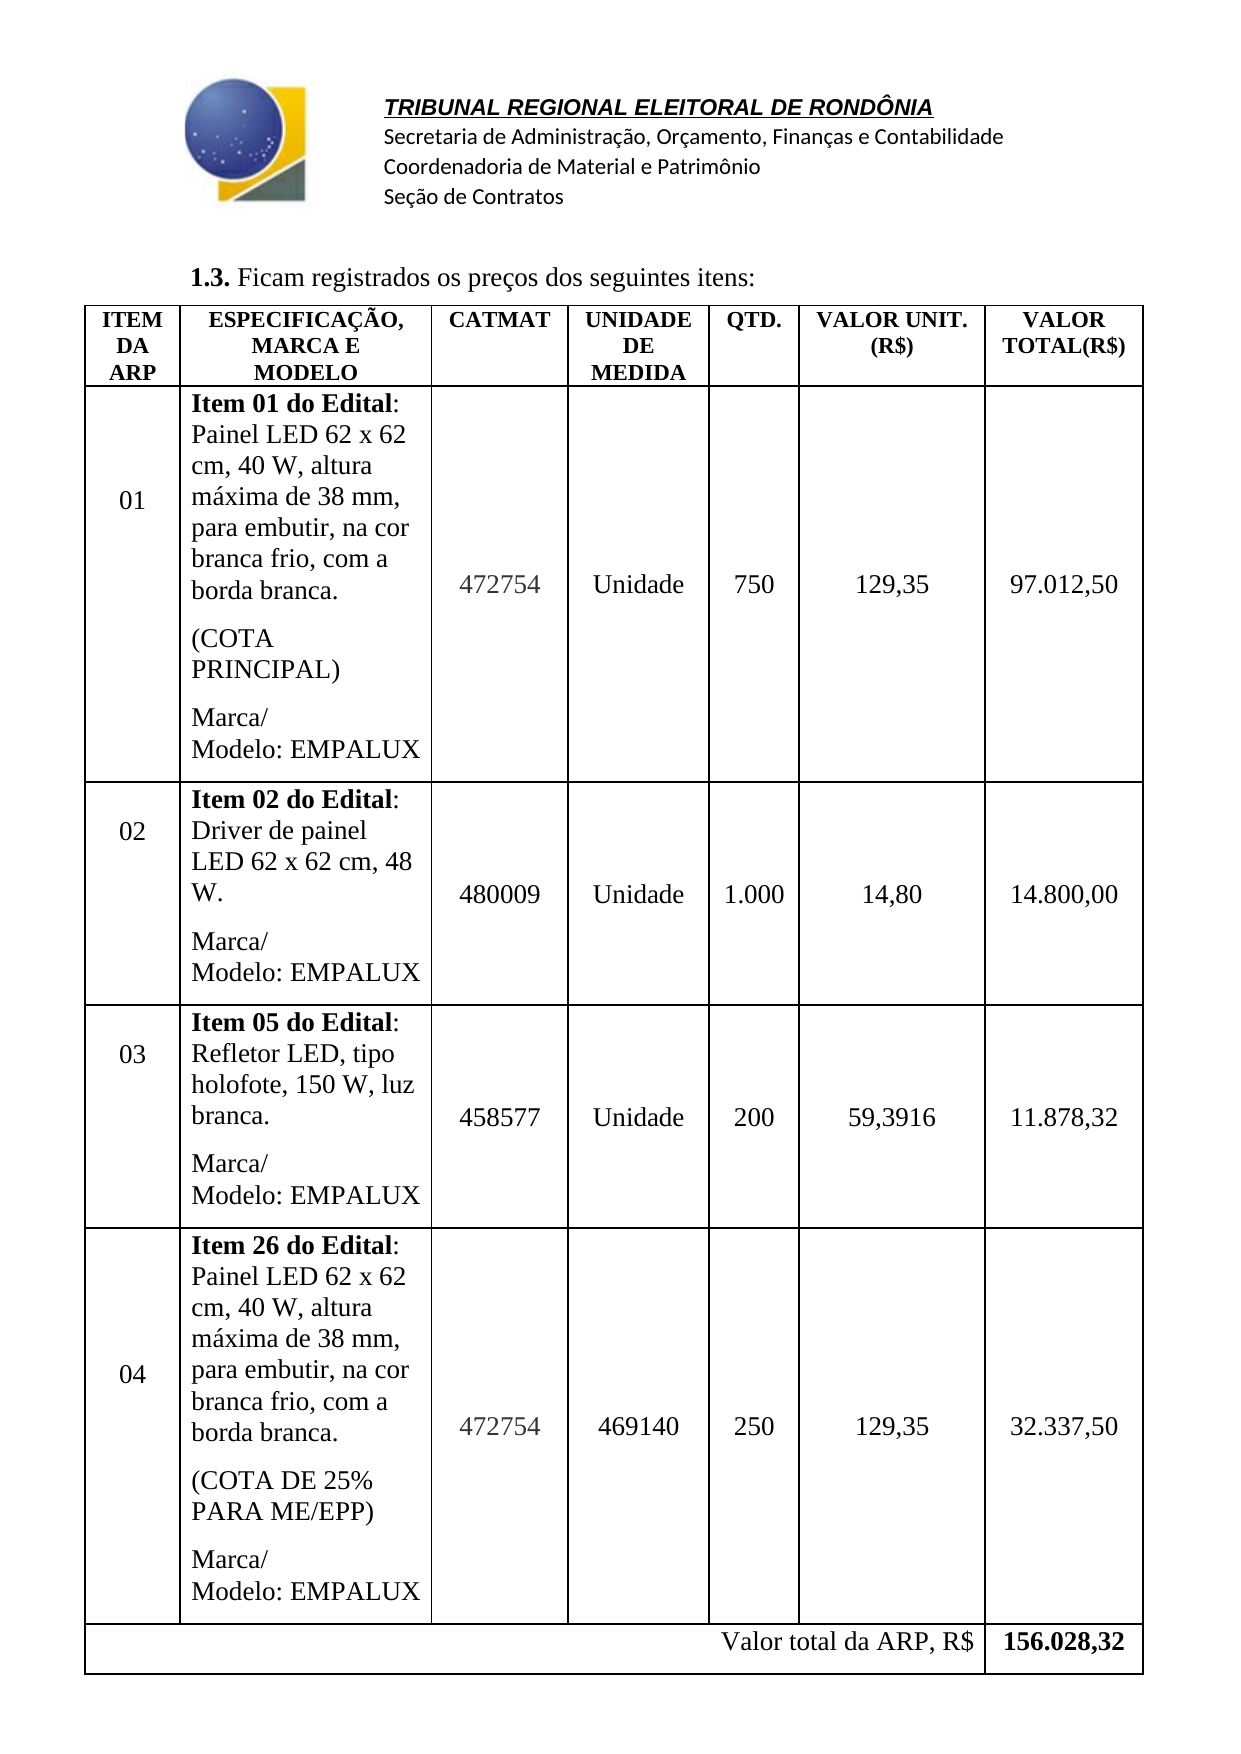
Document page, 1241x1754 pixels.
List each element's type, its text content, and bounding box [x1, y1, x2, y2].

table_cell 250 [710, 1229, 798, 1623]
table_cell 02 [86, 783, 179, 1004]
table_cell 480009 [432, 783, 567, 1004]
table_cell 59,3916 [800, 1006, 984, 1227]
table_cell Unidade [569, 783, 708, 1004]
table_cell Unidade [569, 387, 708, 781]
text 1.3. Ficam registrados os preços dos seguintes itens: [190, 261, 1051, 292]
table_cell 129,35 [800, 1229, 984, 1623]
table_header ESPECIFICAÇÃO, MARCA E MODELO [181, 306, 431, 385]
table_cell 03 [86, 1006, 179, 1227]
table_cell 156.028,32 [986, 1625, 1142, 1673]
table_cell 04 [86, 1229, 179, 1623]
table_cell 32.337,50 [986, 1229, 1142, 1623]
table_cell 1.000 [710, 783, 798, 1004]
table_header VALOR TOTAL(R$) [986, 306, 1142, 385]
table_cell 472754 [432, 1229, 567, 1623]
table_cell 01 [86, 387, 179, 781]
table_cell Item 02 do Edital: Driver de painel LED 62 x 62 cm, 48 W. Marca/ Modelo: EMPALUX [181, 783, 431, 1004]
table_header VALOR UNIT. (R$) [800, 306, 984, 385]
table_cell 11.878,32 [986, 1006, 1142, 1227]
table_cell 14.800,00 [986, 783, 1142, 1004]
table_header CATMAT [432, 306, 567, 385]
table_header QTD. [710, 306, 798, 385]
table_cell 750 [710, 387, 798, 781]
table_cell Item 01 do Edital: Painel LED 62 x 62 cm, 40 W, altura máxima de 38 mm, para embutir, na cor branca frio, com a borda branca. (COTA PRINCIPAL) Marca/ Modelo: EMPALUX [181, 387, 431, 781]
table_cell 469140 [569, 1229, 708, 1623]
table_cell 97.012,50 [986, 387, 1142, 781]
table_cell 472754 [432, 387, 567, 781]
table_cell 14,80 [800, 783, 984, 1004]
table_cell 129,35 [800, 387, 984, 781]
table_cell Item 26 do Edital: Painel LED 62 x 62 cm, 40 W, altura máxima de 38 mm, para embutir, na cor branca frio, com a borda branca. (COTA DE 25% PARA ME/EPP) Marca/ Modelo: EMPALUX [181, 1229, 431, 1623]
table_cell Unidade [569, 1006, 708, 1227]
table_header UNIDADE DE MEDIDA [569, 306, 708, 385]
table_cell 458577 [432, 1006, 567, 1227]
table_header ITEM DA ARP [86, 306, 179, 385]
table_cell Valor total da ARP, R$ [86, 1625, 984, 1673]
table_cell 200 [710, 1006, 798, 1227]
table_cell Item 05 do Edital: Refletor LED, tipo holofote, 150 W, luz branca. Marca/ Modelo: EMPALUX [181, 1006, 431, 1227]
